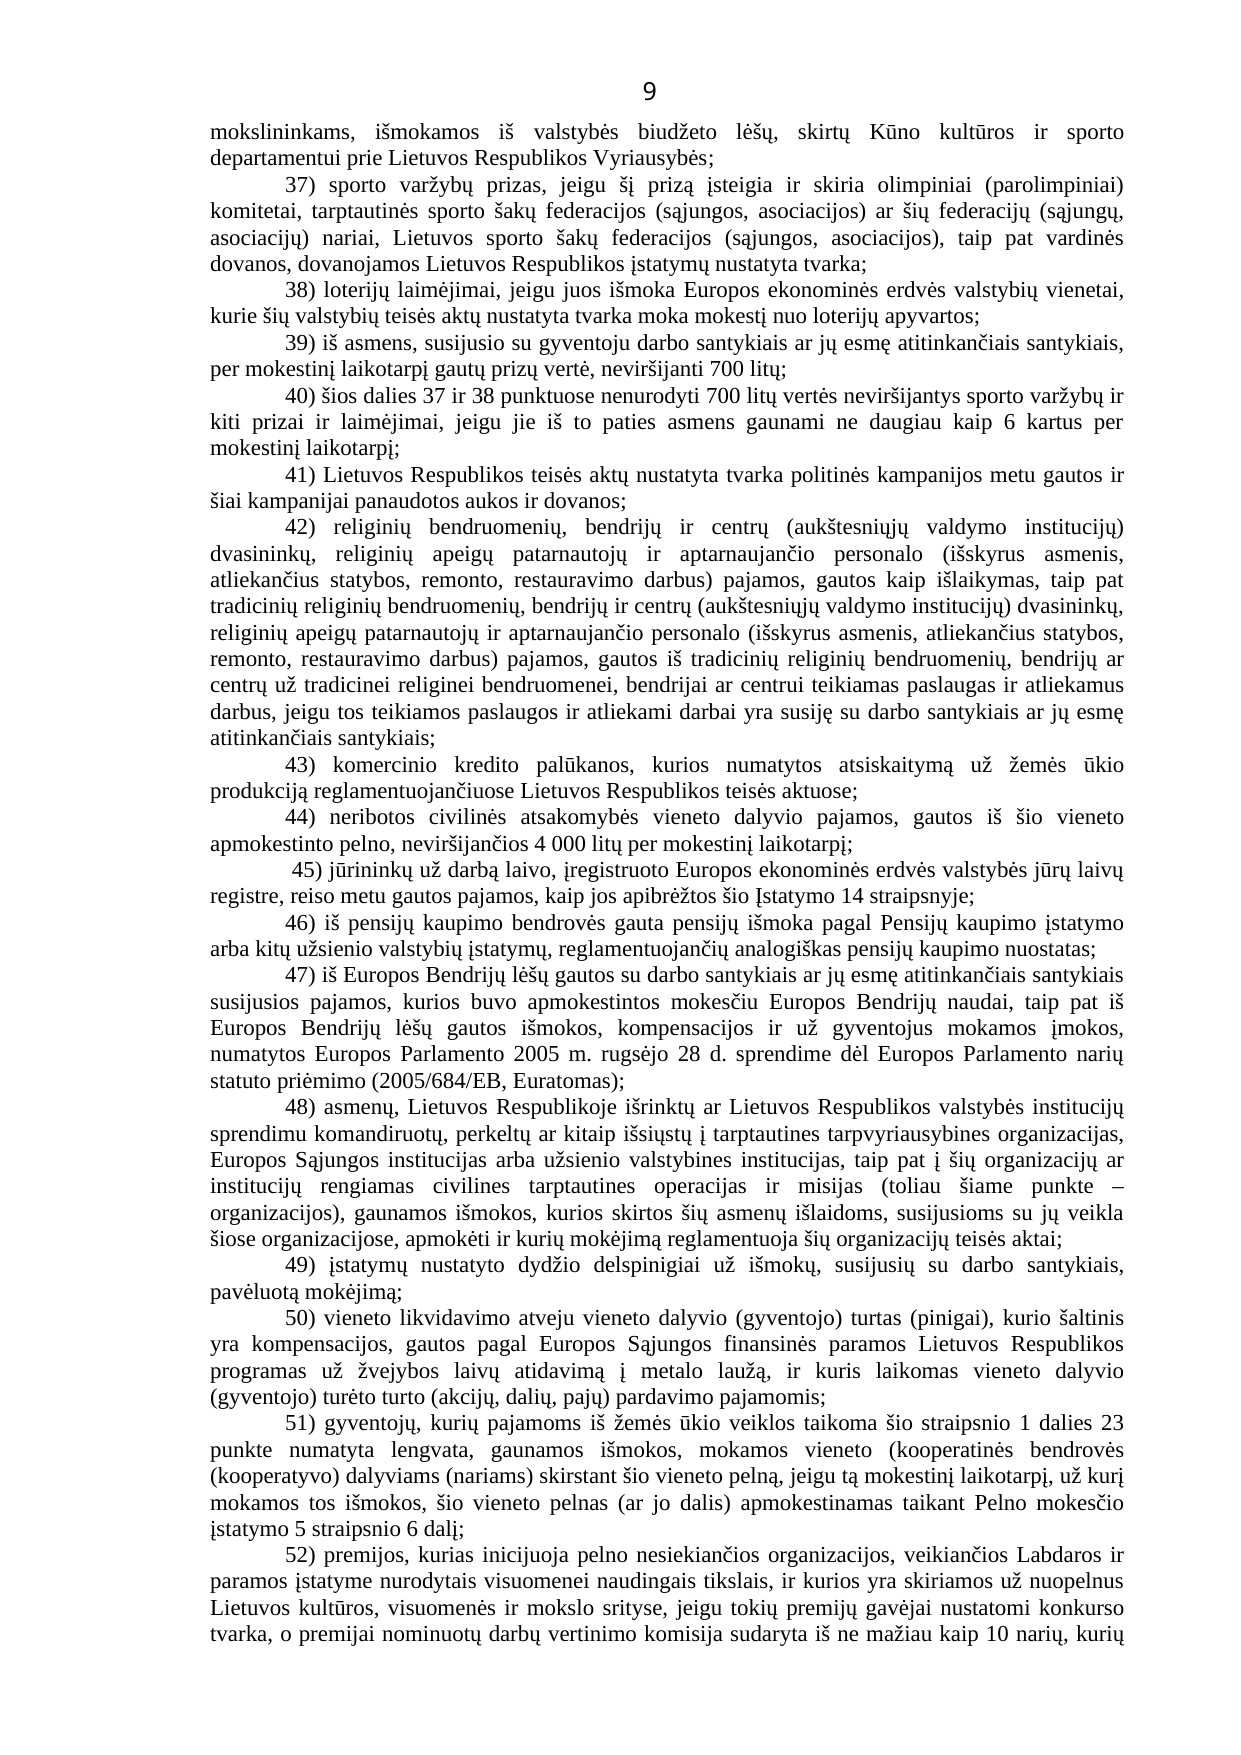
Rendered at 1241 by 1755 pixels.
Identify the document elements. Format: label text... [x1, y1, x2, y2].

text 44) neribotos civilinės atsakomybės vieneto dalyvio pajamos, gautos iš šio vieneto apmokestinto pelno, neviršijančios 4 000 litų per mokestinį laikotarpį; [210, 803, 1126, 856]
text 46) iš pensijų kaupimo bendrovės gauta pensijų išmoka pagal Pensijų kaupimo įstatymo arba kitų užsienio valstybių įstatymų, reglamentuojančių analogiškas pensijų kaupimo nuostatas; [210, 909, 1126, 961]
text 37) sporto varžybų prizas, jeigu šį prizą įsteigia ir skiria olimpiniai (parolimpiniai) komitetai, tarptautinės sporto šakų federacijos (sąjungos, asociacijos) ar šių federacijų (sąjungų, asociacijų) nariai, Lietuvos sporto šakų federacijos (sąjungos, asociacijos), taip pat vardinės dovanos, dovanojamos Lietuvos Respublikos įstatymų nustatyta tvarka; [210, 171, 1126, 276]
text 47) iš Europos Bendrijų lėšų gautos su darbo santykiais ar jų esmę atitinkančiais santykiais susijusios pajamos, kurios buvo apmokestintos mokesčiu Europos Bendrijų naudai, taip pat iš Europos Bendrijų lėšų gautos išmokos, kompensacijos ir už gyventojus mokamos įmokos, numatytos Europos Parlamento 2005 m. rugsėjo 28 d. sprendime dėl Europos Parlamento narių statuto priėmimo (2005/684/EB, Euratomas); [210, 961, 1126, 1093]
text 45) jūrininkų už darbą laivo, įregistruoto Europos ekonominės erdvės valstybės jūrų laivų registre, reiso metu gautos pajamos, kaip jos apibrėžtos šio Įstatymo 14 straipsnyje; [210, 856, 1126, 909]
text 40) šios dalies 37 ir 38 punktuose nenurodyti 700 litų vertės neviršijantys sporto varžybų ir kiti prizai ir laimėjimai, jeigu jie iš to paties asmens gaunami ne daugiau kaip 6 kartus per mokestinį laikotarpį; [210, 382, 1126, 461]
text 50) vieneto likvidavimo atveju vieneto dalyvio (gyventojo) turtas (pinigai), kurio šaltinis yra kompensacijos, gautos pagal Europos Sąjungos finansinės paramos Lietuvos Respublikos programas už žvejybos laivų atidavimą į metalo laužą, ir kuris laikomas vieneto dalyvio (gyventojo) turėto turto (akcijų, dalių, pajų) pardavimo pajamomis; [210, 1304, 1126, 1409]
text mokslininkams, išmokamos iš valstybės biudžeto lėšų, skirtų Kūno kultūros ir sporto departamentui prie Lietuvos Respublikos Vyriausybės; [210, 118, 1126, 171]
text 51) gyventojų, kurių pajamoms iš žemės ūkio veiklos taikoma šio straipsnio 1 dalies 23 punkte numatyta lengvata, gaunamos išmokos, mokamos vieneto (kooperatinės bendrovės (kooperatyvo) dalyviams (nariams) skirstant šio vieneto pelną, jeigu tą mokestinį laikotarpį, už kurį mokamos tos išmokos, šio vieneto pelnas (ar jo dalis) apmokestinamas taikant Pelno mokesčio įstatymo 5 straipsnio 6 dalį; [210, 1409, 1126, 1541]
text 52) premijos, kurias inicijuoja pelno nesiekiančios organizacijos, veikiančios Labdaros ir paramos įstatyme nurodytais visuomenei naudingais tikslais, ir kurios yra skiriamos už nuopelnus Lietuvos kultūros, visuomenės ir mokslo srityse, jeigu tokių premijų gavėjai nustatomi konkurso tvarka, o premijai nominuotų darbų vertinimo komisija sudaryta iš ne mažiau kaip 10 narių, kurių [210, 1541, 1126, 1647]
text 39) iš asmens, susijusio su gyventoju darbo santykiais ar jų esmę atitinkančiais santykiais, per mokestinį laikotarpį gautų prizų vertė, neviršijanti 700 litų; [210, 329, 1126, 382]
text 48) asmenų, Lietuvos Respublikoje išrinktų ar Lietuvos Respublikos valstybės institucijų sprendimu komandiruotų, perkeltų ar kitaip išsiųstų į tarptautines tarpvyriausybines organizacijas, Europos Sąjungos institucijas arba užsienio valstybines institucijas, taip pat į šių organizacijų ar institucijų rengiamas civilines tarptautines operacijas ir misijas (toliau šiame punkte – organizacijos), gaunamos išmokos, kurios skirtos šių asmenų išlaidoms, susijusioms su jų veikla šiose organizacijose, apmokėti ir kurių mokėjimą reglamentuoja šių organizacijų teisės aktai; [210, 1093, 1126, 1251]
text 49) įstatymų nustatyto dydžio delspinigiai už išmokų, susijusių su darbo santykiais, pavėluotą mokėjimą; [210, 1251, 1126, 1304]
text 41) Lietuvos Respublikos teisės aktų nustatyta tvarka politinės kampanijos metu gautos ir šiai kampanijai panaudotos aukos ir dovanos; [210, 461, 1126, 513]
text 43) komercinio kredito palūkanos, kurios numatytos atsiskaitymą už žemės ūkio produkciją reglamentuojančiuose Lietuvos Respublikos teisės aktuose; [210, 751, 1126, 803]
text 38) loterijų laimėjimai, jeigu juos išmoka Europos ekonominės erdvės valstybių vienetai, kurie šių valstybių teisės aktų nustatyta tvarka moka mokestį nuo loterijų apyvartos; [210, 276, 1126, 329]
text 42) religinių bendruomenių, bendrijų ir centrų (aukštesniųjų valdymo institucijų) dvasininkų, religinių apeigų patarnautojų ir aptarnaujančio personalo (išskyrus asmenis, atliekančius statybos, remonto, restauravimo darbus) pajamos, gautos kaip išlaikymas, taip pat tradicinių religinių bendruomenių, bendrijų ir centrų (aukštesniųjų valdymo institucijų) dvasininkų, religinių apeigų patarnautojų ir aptarnaujančio personalo (išskyrus asmenis, atliekančius statybos, remonto, restauravimo darbus) pajamos, gautos iš tradicinių religinių bendruomenių, bendrijų ar centrų už tradicinei religinei bendruomenei, bendrijai ar centrui teikiamas paslaugas ir atliekamus darbus, jeigu tos teikiamos paslaugos ir atliekami darbai yra susiję su darbo santykiais ar jų esmę atitinkančiais santykiais; [210, 513, 1126, 751]
